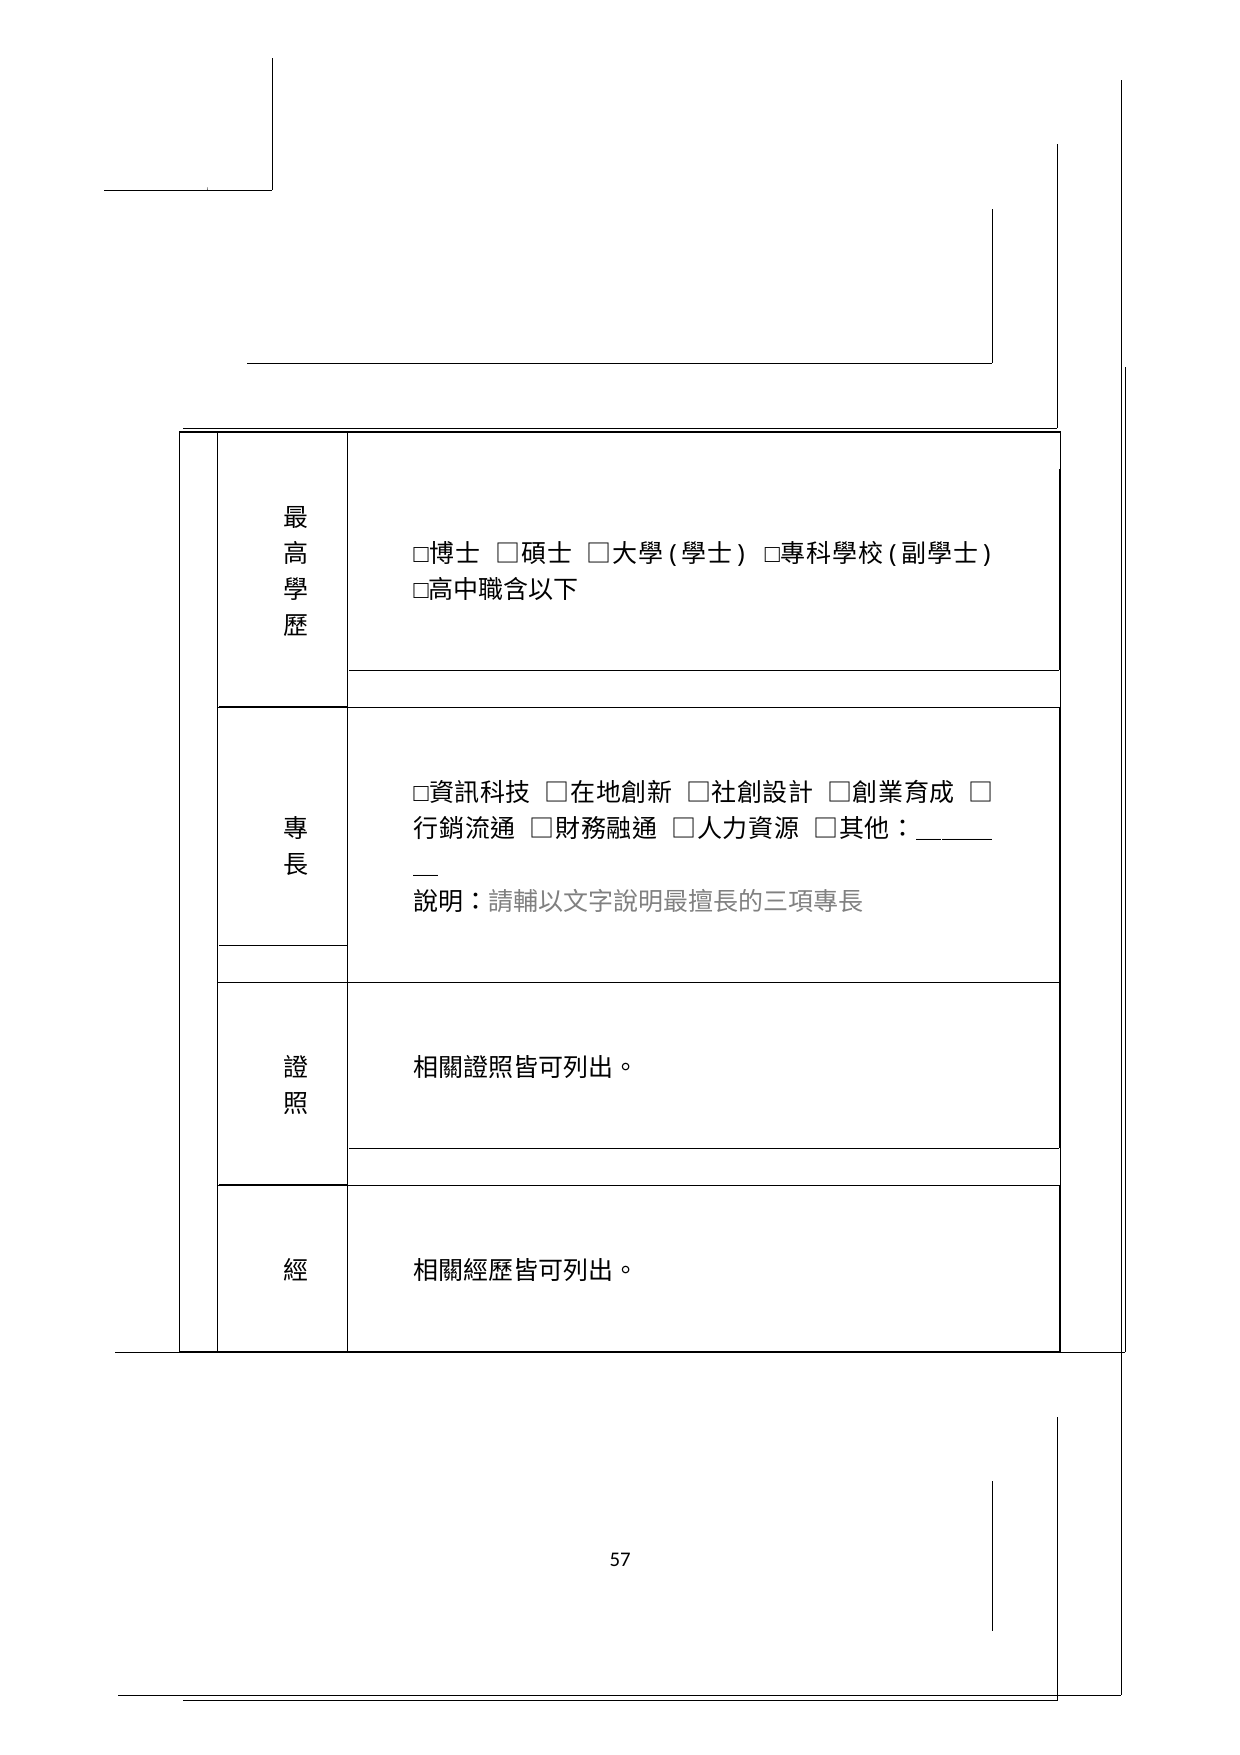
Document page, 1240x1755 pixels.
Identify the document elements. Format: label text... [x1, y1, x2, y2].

table_cell [180, 433, 217, 1351]
table_cell 最高學歷 [218, 433, 347, 707]
table_cell 證照 [218, 983, 347, 1184]
table_cell 專長 [218, 708, 347, 982]
table_cell 經 [218, 1186, 347, 1351]
table_cell 相關經歷皆可列出。 [348, 1186, 1059, 1351]
table_cell □博士 □碩士 □大學(學士) □專科學校(副學士) □高中職含以下 [348, 433, 1060, 707]
table_cell 相關證照皆可列出。 [348, 983, 1060, 1184]
table_cell □資訊科技 □在地創新 □社創設計 □創業育成 □行銷流通 □財務融通 □人力資源 □其他：＿＿＿＿ 說明：請輔以文字說明最擅長的三項專長 [348, 708, 1059, 982]
